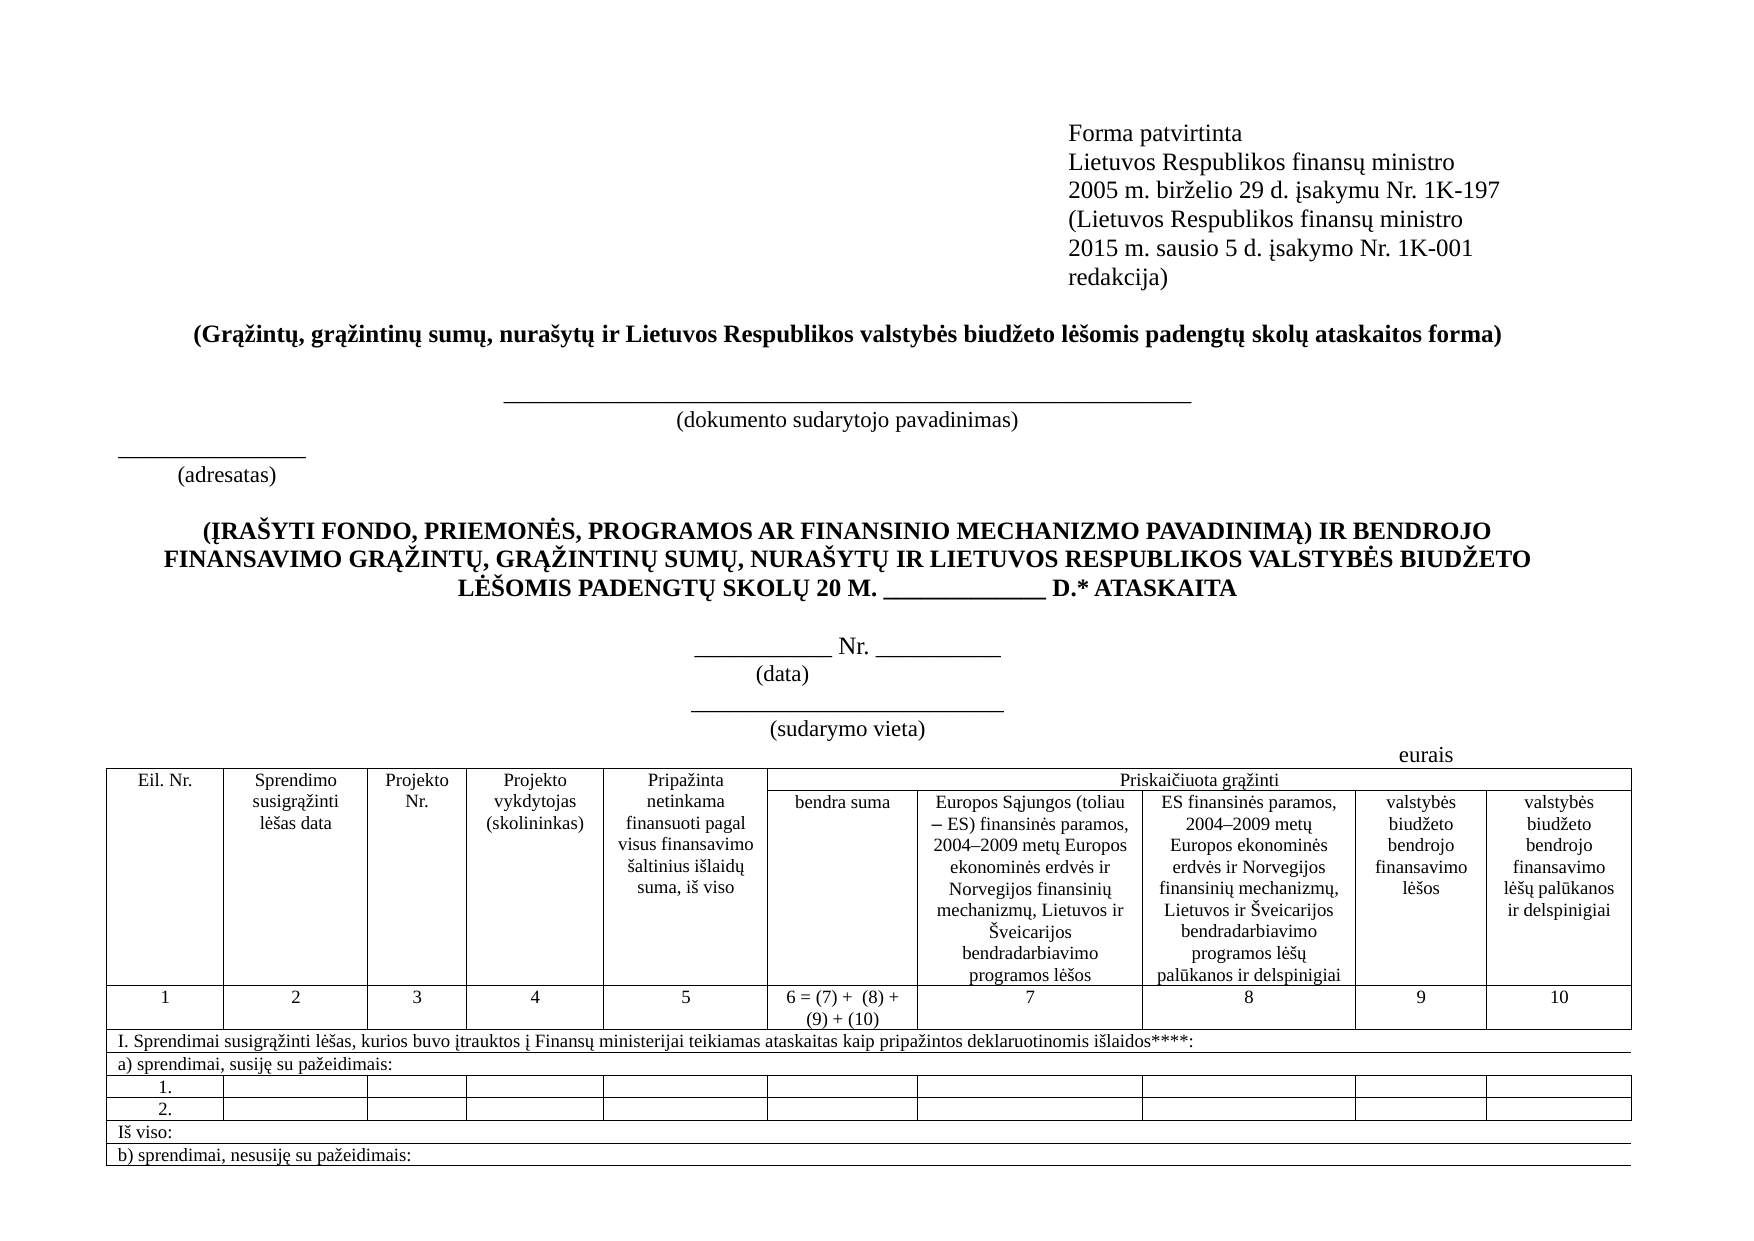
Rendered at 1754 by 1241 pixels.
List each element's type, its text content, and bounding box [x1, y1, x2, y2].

table_cell valstybės biudžeto bendrojo finansavimo lėšų palūkanos ir delspinigiai [1487, 791, 1631, 985]
table_cell 3 [368, 986, 466, 1029]
table_cell [768, 1053, 918, 1074]
table_cell [467, 1076, 603, 1097]
table_cell [1143, 1098, 1355, 1120]
table_cell [604, 1121, 768, 1142]
text (data) [756, 659, 1577, 686]
table_cell [466, 1121, 604, 1142]
table_cell [467, 1098, 603, 1120]
table_cell [1487, 1121, 1631, 1142]
table_cell [768, 1098, 917, 1120]
text Lietuvos Respublikos finansų ministro [1068, 147, 1577, 176]
table_cell [918, 1053, 1143, 1074]
table_cell [1487, 1098, 1631, 1120]
table_cell 1. [107, 1076, 223, 1097]
table_cell [1143, 1053, 1355, 1074]
table_cell 10 [1487, 986, 1631, 1029]
text 2015 m. sausio 5 d. įsakymo Nr. 1K-001 redakcija) [1068, 233, 1577, 291]
table_cell [1356, 1098, 1486, 1120]
table_header Pripažinta netinkama finansuoti pagal visus finansavimo šaltinius išlaidų suma, iš viso [604, 769, 767, 985]
table_cell 2 [224, 986, 367, 1029]
text (dokumento sudarytojo pavadinimas) [118, 406, 1577, 432]
table_cell 4 [467, 986, 603, 1029]
table_cell ES finansinės paramos, 2004–2009 metų Europos ekonominės erdvės ir Norvegijos finansinių mechanizmų, Lietuvos ir Šveicarijos bendradarbiavimo programos lėšų palūkanos ir delspinigiai [1143, 791, 1355, 985]
table_header Eil. Nr. [107, 769, 223, 985]
table_cell [918, 1121, 1143, 1142]
table_cell [368, 1076, 466, 1097]
text eurais [118, 741, 1577, 767]
table_cell [604, 1053, 768, 1074]
table_cell [768, 1144, 918, 1165]
table_cell [604, 1098, 767, 1120]
text (Grąžintų, grąžintinų sumų, nurašytų ir Lietuvos Respublikos valstybės biudžeto lėšomis padengtų skolų ataskaitos forma) [118, 319, 1577, 348]
table_header Priskaičiuota grąžinti [768, 769, 1631, 790]
table_cell I. Sprendimai susigrąžinti lėšas, kurios buvo įtrauktos į Finansų ministerijai teikiamas ataskaitas kaip pripažintos deklaruotinomis išlaidos****: [107, 1030, 1631, 1052]
table_cell [768, 1076, 917, 1097]
text _______________ [118, 432, 1577, 461]
table_cell [604, 1076, 767, 1097]
text (sudarymo vieta) [118, 715, 1577, 741]
table_cell [368, 1121, 466, 1142]
table_cell [918, 1076, 1142, 1097]
table_cell [1143, 1144, 1355, 1165]
table_cell 9 [1356, 986, 1486, 1029]
table_header Projekto vykdytojas (skolininkas) [467, 769, 603, 985]
table_cell [1355, 1144, 1487, 1165]
text _________________________ [118, 686, 1577, 715]
table_cell [768, 1121, 918, 1142]
table_cell [918, 1098, 1142, 1120]
table_cell [1356, 1076, 1486, 1097]
table_cell [368, 1098, 466, 1120]
table_cell a) sprendimai, susiję su pažeidimais: [107, 1053, 604, 1074]
table_cell [604, 1144, 768, 1165]
table_cell [224, 1098, 367, 1120]
table_cell [1487, 1076, 1631, 1097]
text _______________________________________________________ [118, 377, 1577, 406]
table_cell valstybės biudžeto bendrojo finansavimo lėšos [1356, 791, 1486, 985]
table_cell Iš viso: [107, 1121, 368, 1142]
table_cell bendra suma [768, 791, 917, 985]
table_cell [918, 1144, 1143, 1165]
table_cell 2. [107, 1098, 223, 1120]
table_cell 6 = (7) + (8) + (9) + (10) [768, 986, 917, 1029]
table_cell b) sprendimai, nesusiję su pažeidimais: [107, 1144, 604, 1165]
table_cell 1 [107, 986, 223, 1029]
table_cell Europos Sąjungos (toliau – ES) finansinės paramos, 2004–2009 metų Europos ekonominės erdvės ir Norvegijos finansinių mechanizmų, Lietuvos ir Šveicarijos bendradarbiavimo programos lėšos [918, 791, 1142, 985]
text Forma patvirtinta [1068, 118, 1577, 147]
table_header Sprendimo susigrąžinti lėšas data [224, 769, 367, 985]
text (adresatas) [118, 461, 1577, 487]
text ___________ Nr. __________ [118, 631, 1577, 659]
table_cell [1487, 1053, 1631, 1074]
text (Lietuvos Respublikos finansų ministro [1068, 204, 1577, 233]
text (ĮRAŠYTI FONDO, PRIEMONĖS, PROGRAMOS AR FINANSINIO MECHANIZMO PAVADINIMĄ) IR BENDROJO FINANSAVIMO GRĄŽINTŲ, GRĄŽINTINŲ SUMŲ, NURAŠYTŲ IR LIETUVOS RESPUBLIKOS VALSTYBĖS BIUDŽETO LĖŠOMIS PADENGTŲ SKOLŲ 20 M. _____________ D.* ATASKAITA [118, 516, 1577, 602]
table_cell [1487, 1144, 1631, 1165]
table_cell 8 [1143, 986, 1355, 1029]
table_cell 7 [918, 986, 1142, 1029]
table_cell [1355, 1053, 1487, 1074]
table_cell [1355, 1121, 1487, 1142]
table_header Projekto Nr. [368, 769, 466, 985]
table_cell 5 [604, 986, 767, 1029]
table_cell [224, 1076, 367, 1097]
text 2005 m. birželio 29 d. įsakymu Nr. 1K-197 [1068, 176, 1577, 204]
table_cell [1143, 1076, 1355, 1097]
table_cell [1143, 1121, 1355, 1142]
